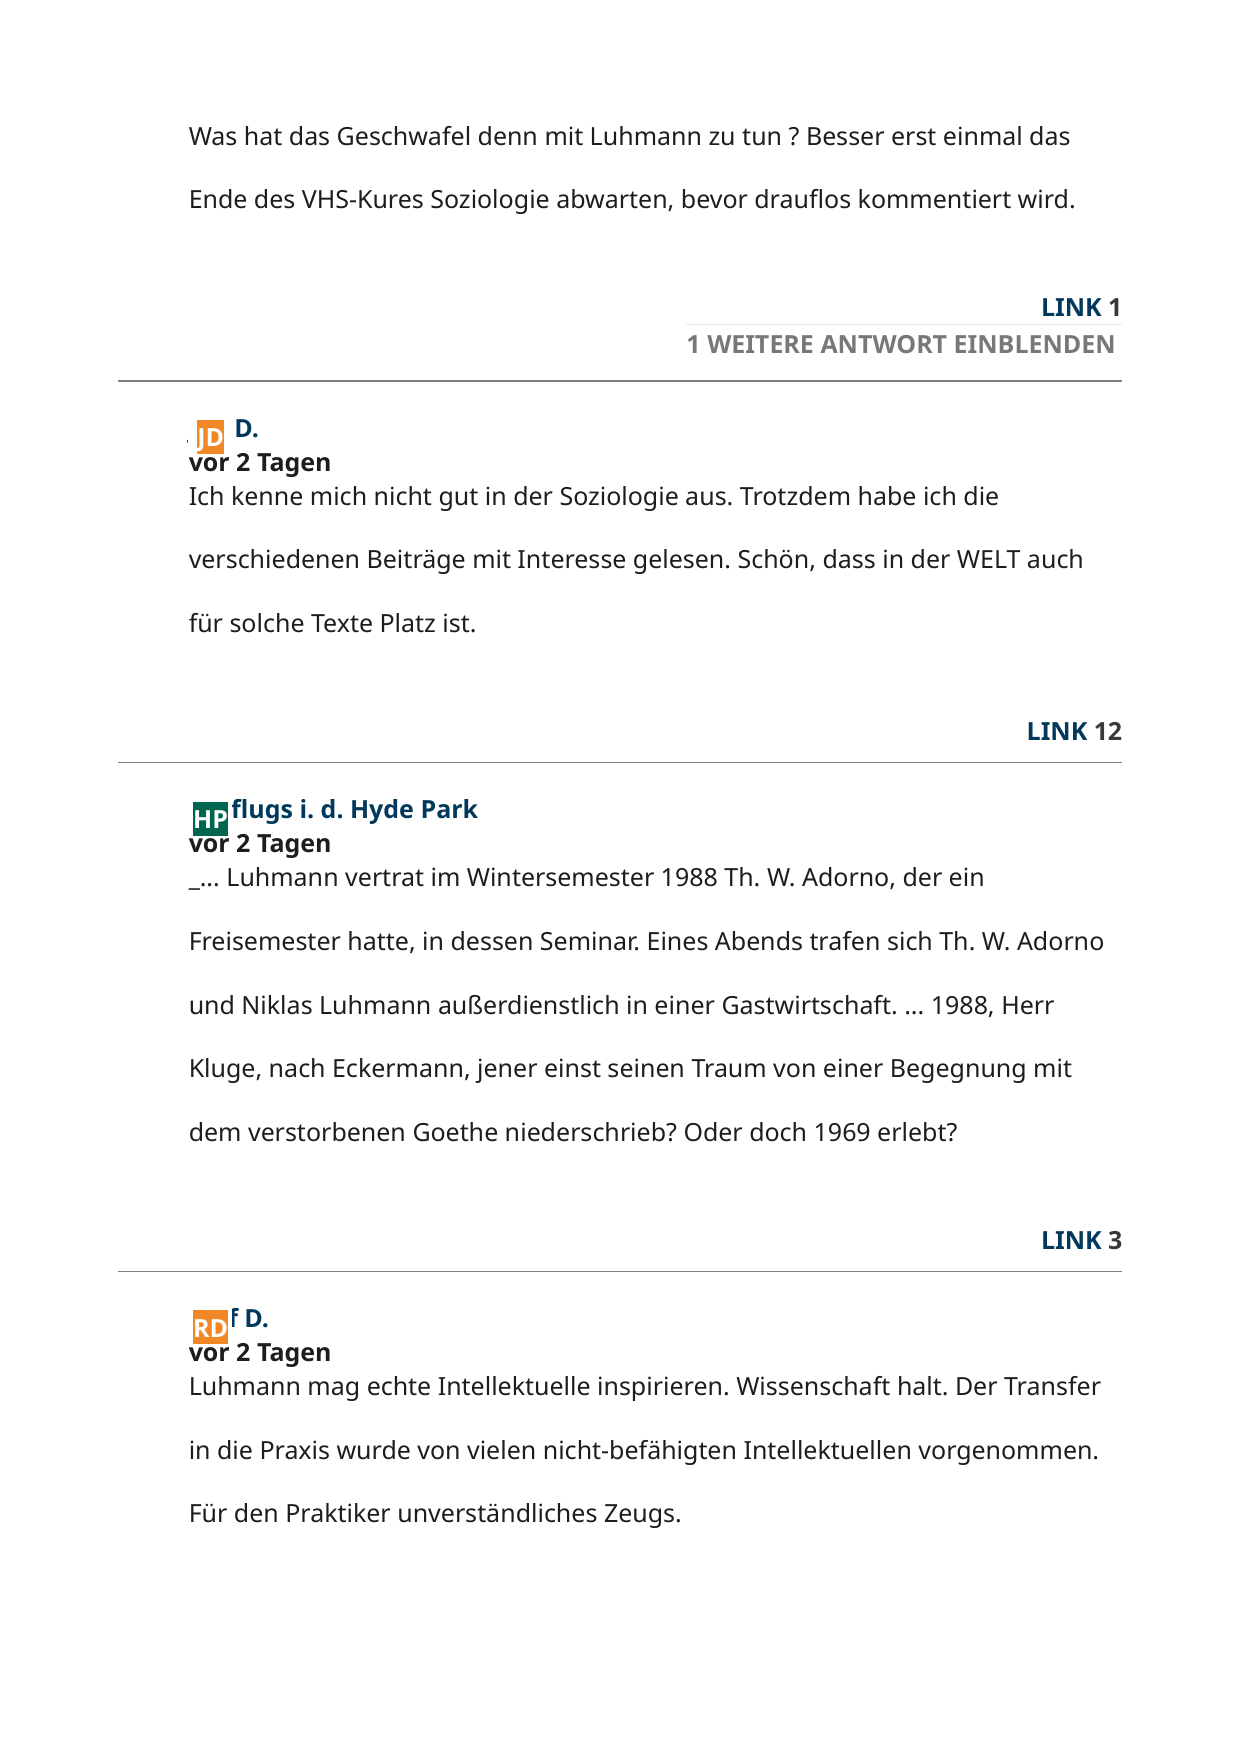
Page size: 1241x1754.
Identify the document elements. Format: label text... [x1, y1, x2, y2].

text LINK 12 [188, 669, 1122, 748]
text Rolf D. [232, 1301, 1122, 1335]
text Luhmann mag echte Intellektuelle inspirieren. Wissenschaft halt. Der Transfer in die Praxis wurde von vielen nicht-befähigten Intellektuellen vorgenommen. Für den Praktiker unverständliches Zeugs. [188, 1369, 1122, 1530]
text Ich kenne mich nicht gut in der Soziologie aus. Trotzdem habe ich die verschiedenen Beiträge mit Interesse gelesen. Schön, dass in der WELT auch für solche Texte Platz ist. [188, 478, 1122, 640]
text HP [188, 792, 232, 836]
text jan D. [232, 410, 1122, 444]
text JD [188, 410, 232, 454]
text RD [188, 1301, 232, 1344]
text LINK 1 [188, 245, 1122, 323]
text Was hat das Geschwafel denn mit Luhmann zu tun ? Besser erst einmal das Ende des VHS-Kures Soziologie abwarten, bevor drauflos kommentiert wird. [188, 118, 1122, 216]
text 1 WEITERE ANTWORT EINBLENDEN [118, 323, 1122, 361]
text vor 2 Tagen [188, 444, 1122, 478]
text _... Luhmann vertrat im Wintersemester 1988 Th. W. Adorno, der ein Freisemester hatte, in dessen Seminar. Eines Abends trafen sich Th. W. Adorno und Niklas Luhmann außerdienstlich in einer Gastwirtschaft. ... 1988, Herr Kluge, nach Eckermann, jener einst seinen Traum von einer Begegnung mit dem verstorbenen Goethe niederschrieb? Oder doch 1969 erlebt? [188, 860, 1122, 1149]
text HB flugs i. d. Hyde Park [232, 792, 1122, 826]
text LINK 3 [188, 1178, 1122, 1256]
text vor 2 Tagen [188, 826, 1122, 860]
text vor 2 Tagen [188, 1335, 1122, 1369]
